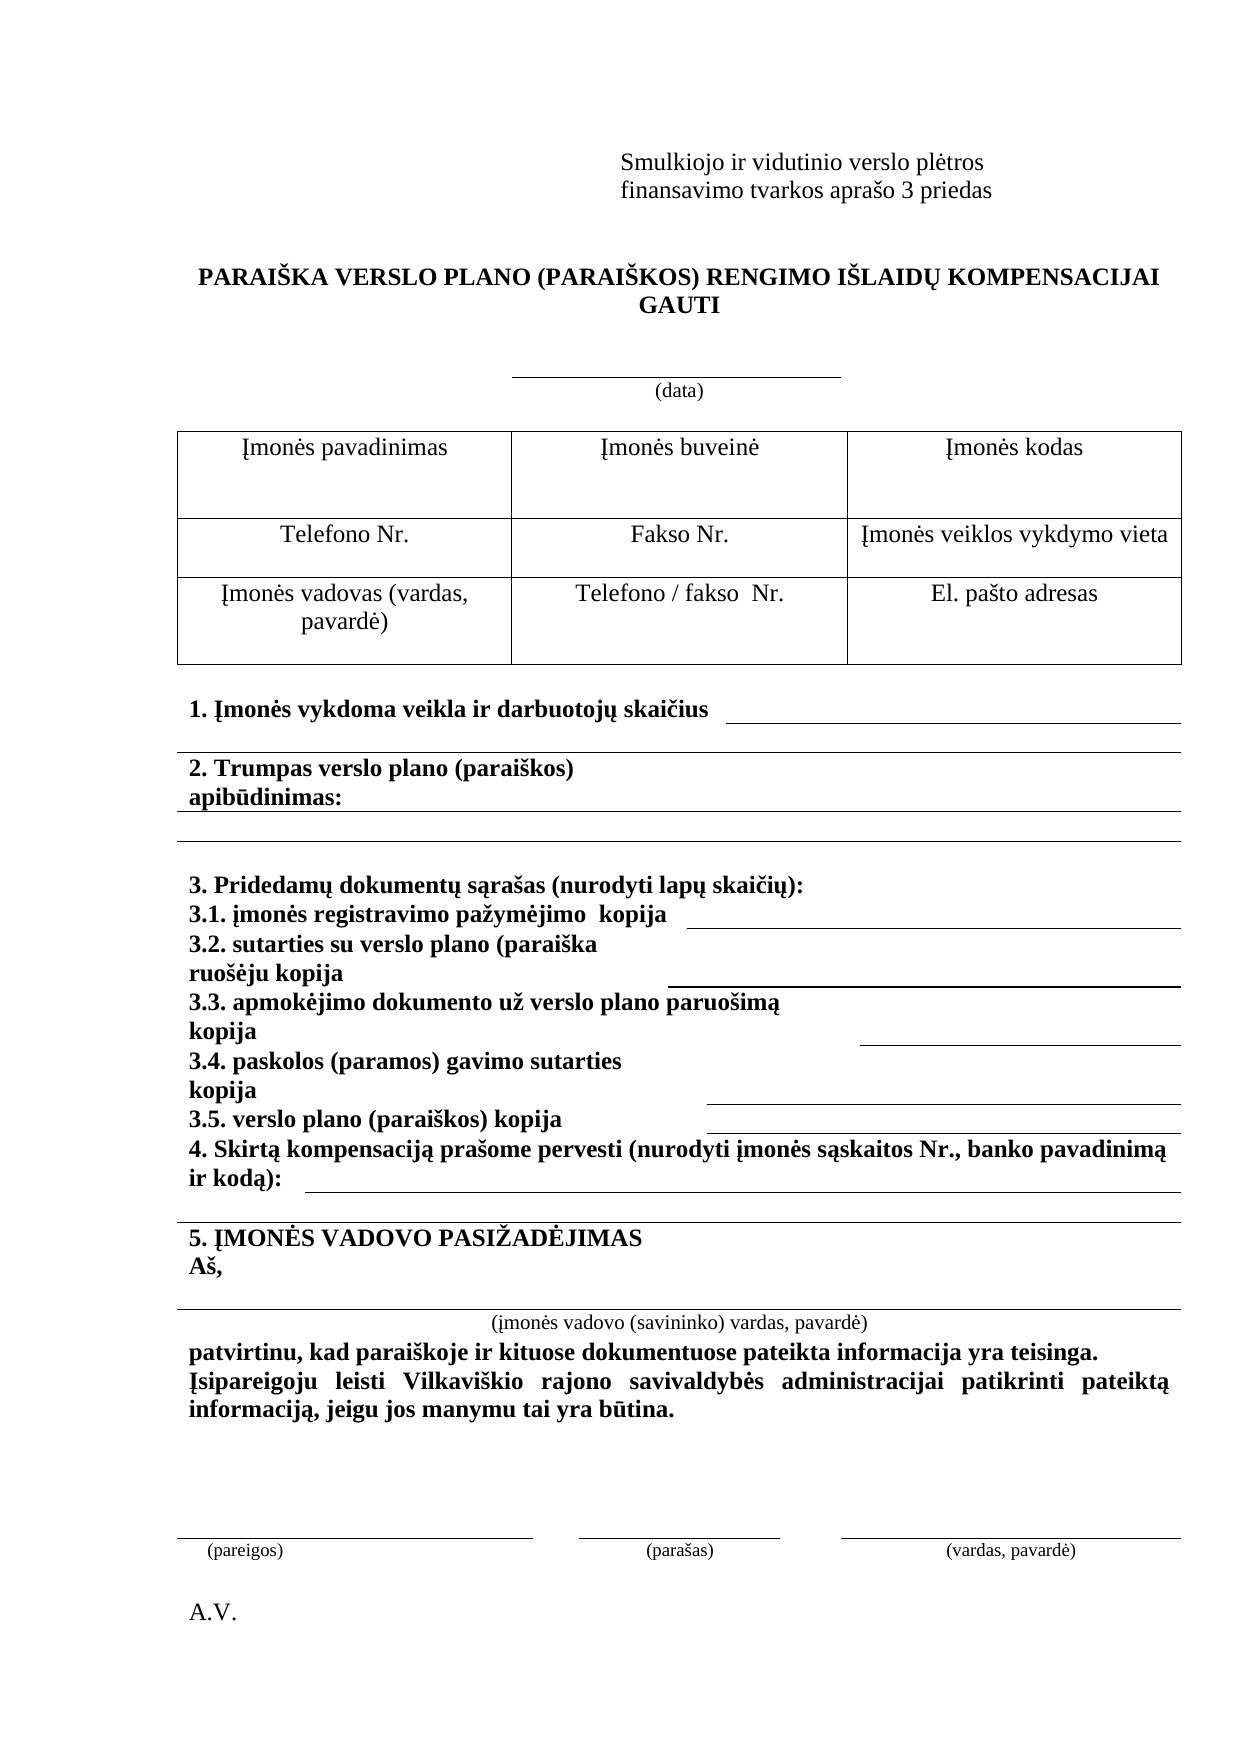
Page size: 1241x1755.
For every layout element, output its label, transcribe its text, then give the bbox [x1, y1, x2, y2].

table_cell [177, 348, 305, 377]
table_cell ir kodą): [177, 1163, 305, 1192]
table_cell 3.3. apmokėjimo dokumento už verslo plano paruošimą kopija [177, 986, 860, 1045]
table_cell 4. Skirtą kompensaciją prašome pervesti (nurodyti įmonės sąskaitos Nr., banko pavadinimą [177, 1133, 1181, 1163]
text finansavimo tvarkos aprašo 3 priedas [177, 176, 1181, 204]
table_cell patvirtinu, kad paraiškoje ir kituose dokumentuose pateikta informacija yra teisinga. Įsipareigoju leisti Vilkaviškio rajono savivaldybės administracijai patikrinti pateiktą informaciją, jeigu jos manymu tai yra būtina. [177, 1337, 1181, 1452]
table_cell [860, 988, 1181, 1045]
table_cell [177, 1510, 533, 1538]
table_cell 3.2. sutarties su verslo plano (paraiška ruošėju kopija [177, 928, 668, 986]
table_cell (vardas, pavardė) [841, 1539, 1181, 1568]
table_cell [780, 1510, 841, 1538]
table_cell [847, 665, 1181, 694]
table_cell [821, 870, 1181, 899]
table_cell El. pašto adresas [848, 578, 1181, 664]
table_header PARAIŠKA VERSLO PLANO (PARAIŠKOS) RENGIMO IŠLAIDŲ KOMPENSACIJAI GAUTI [177, 262, 1181, 319]
table_cell 3. Pridedamų dokumentų sąrašas (nurodyti lapų skaičių): [177, 870, 821, 899]
text Smulkiojo ir vidutinio verslo plėtros [177, 147, 1181, 176]
table_cell [707, 1045, 1181, 1103]
table_cell [177, 1568, 1181, 1597]
table_cell [177, 1481, 1181, 1509]
table_cell [841, 1510, 1181, 1538]
table_cell [305, 1163, 1181, 1192]
table_cell [177, 319, 1181, 348]
table_cell Telefono / fakso Nr. [512, 578, 847, 664]
table_cell [512, 348, 841, 377]
table_cell (parašas) [579, 1539, 780, 1568]
table_cell 5. ĮMONĖS VADOVO PASIŽADĖJIMAS [177, 1223, 1181, 1251]
table_cell 2. Trumpas verslo plano (paraiškos) apibūdinimas: [177, 753, 630, 811]
table_cell [177, 723, 1181, 752]
table_cell (įmonės vadovo (savininko) vardas, pavardė) [177, 1310, 1181, 1337]
table_cell [579, 1510, 780, 1538]
table_cell Įmonės buveinė [512, 432, 847, 518]
table_cell [177, 665, 512, 694]
table_cell Įmonės veiklos vykdymo vieta [848, 519, 1181, 577]
table_cell [177, 1452, 1181, 1481]
table_cell [177, 842, 821, 870]
table_cell Įmonės kodas [848, 432, 1181, 518]
table_cell [533, 1510, 579, 1538]
table_cell [726, 694, 1181, 722]
table_cell [177, 1192, 1181, 1222]
table_cell Aš, [177, 1251, 1181, 1280]
table_cell Fakso Nr. [512, 519, 847, 577]
table_cell [847, 348, 860, 377]
table_cell Įmonės pavadinimas [178, 432, 511, 518]
table_cell [630, 753, 1181, 811]
table_cell [533, 1538, 579, 1568]
table_cell Telefono Nr. [178, 519, 511, 577]
table_cell 3.1. įmonės registravimo pažymėjimo kopija [177, 899, 687, 928]
table_cell [512, 665, 847, 694]
table_cell A.V. [177, 1597, 1181, 1626]
table_cell [668, 928, 1181, 986]
table_cell [860, 348, 1181, 377]
table_cell (data) [177, 377, 1181, 402]
table_cell 3.4. paskolos (paramos) gavimo sutarties kopija [177, 1045, 707, 1103]
table_cell [841, 348, 847, 377]
table_cell [177, 402, 1181, 431]
table_cell [305, 348, 512, 377]
table_cell Įmonės vadovas (vardas, pavardė) [178, 578, 511, 664]
table_cell [780, 1538, 841, 1568]
table_cell (pareigos) [177, 1539, 533, 1568]
table_cell 3.5. verslo plano (paraiškos) kopija [177, 1104, 707, 1133]
table_cell [177, 1280, 1181, 1309]
table_cell [821, 842, 1181, 870]
table_cell [707, 1105, 1181, 1133]
table_cell 1. Įmonės vykdoma veikla ir darbuotojų skaičius [177, 694, 726, 722]
table_cell [687, 899, 1181, 928]
table_cell [177, 812, 1181, 841]
